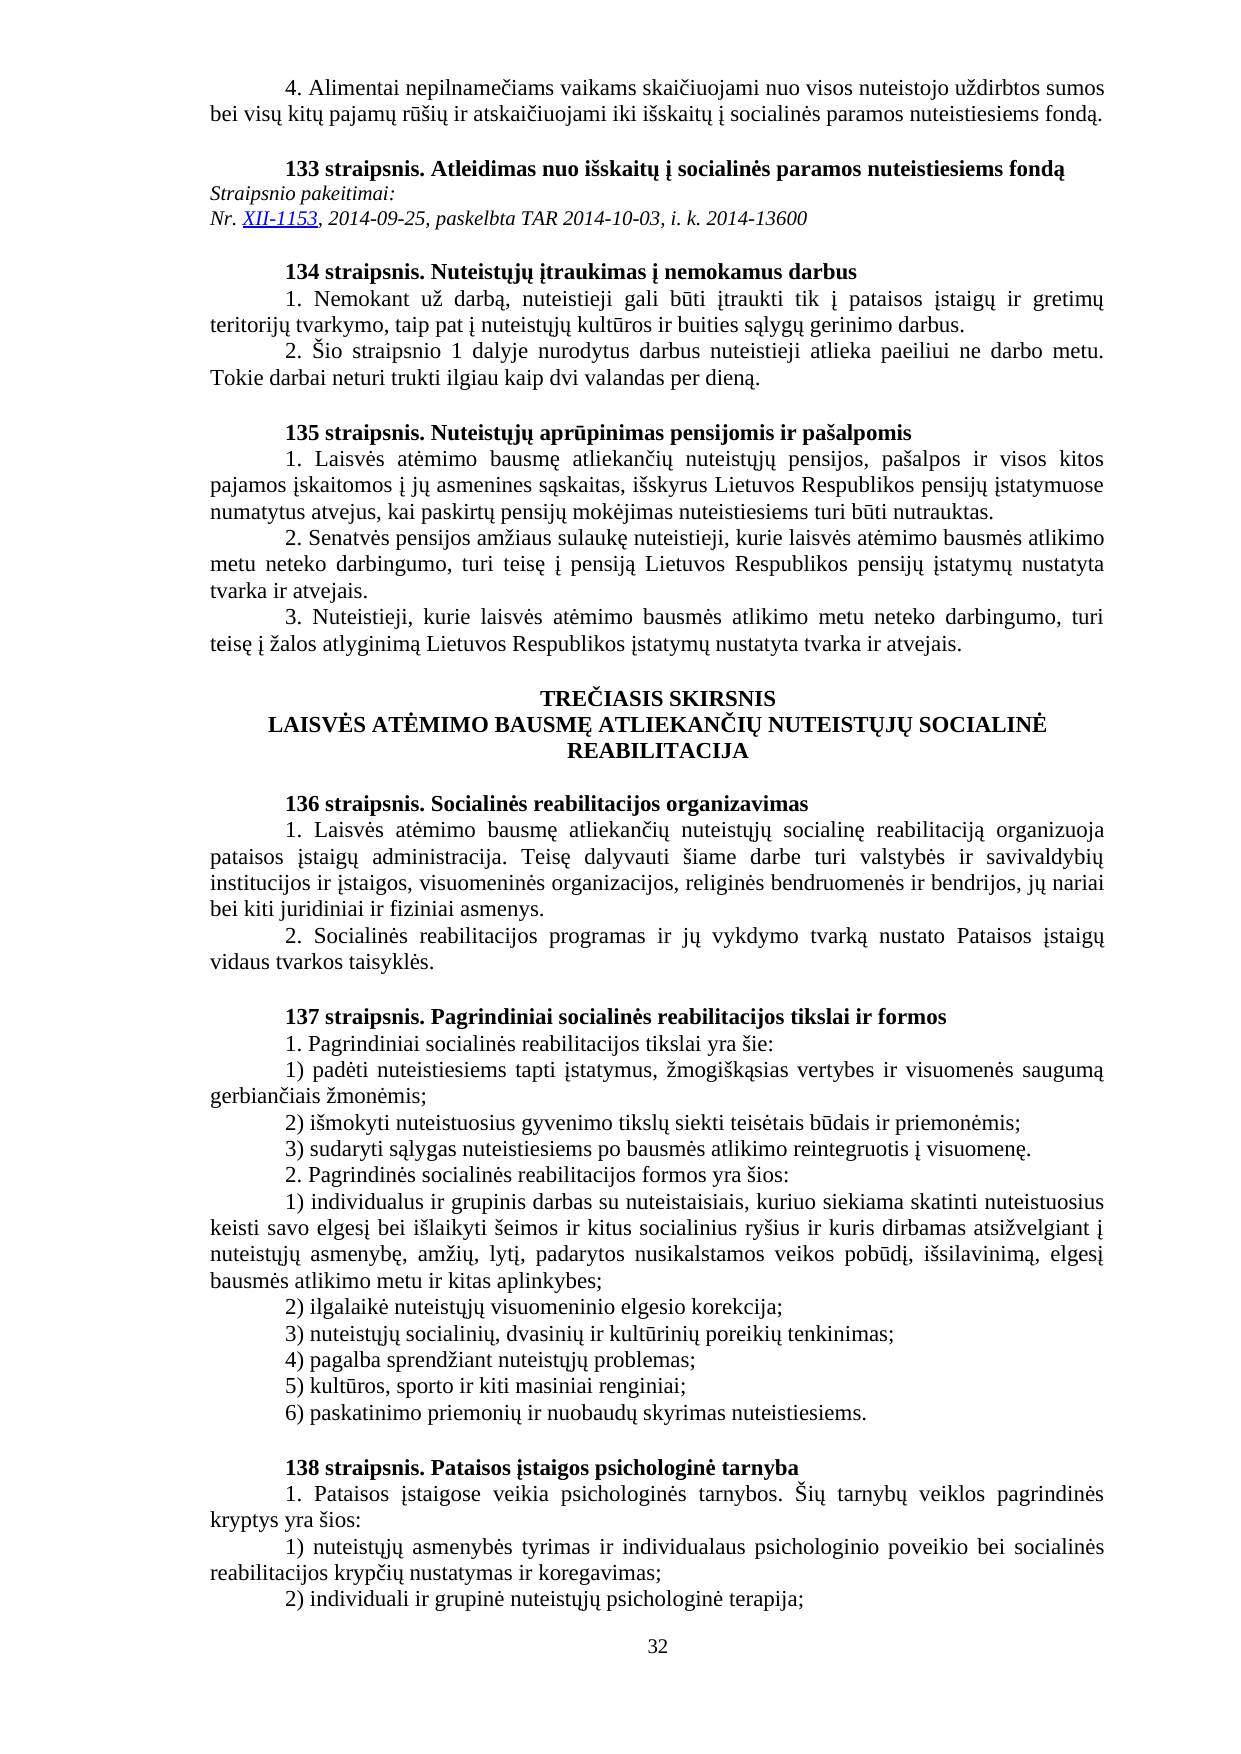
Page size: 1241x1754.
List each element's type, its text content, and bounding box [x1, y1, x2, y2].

text 2. Senatvės pensijos amžiaus sulaukę nuteistieji, kurie laisvės atėmimo bausmės atlikimo metu neteko darbingumo, turi teisę į pensiją Lietuvos Respublikos pensijų įstatymų nustatyta tvarka ir atvejais. [210, 524, 1106, 603]
text 2) individuali ir grupinė nuteistųjų psichologinė terapija; [210, 1586, 1106, 1612]
text 2. Pagrindinės socialinės reabilitacijos formos yra šios: [210, 1161, 1106, 1188]
text 5) kultūros, sporto ir kiti masiniai renginiai; [210, 1372, 1106, 1399]
text 3) sudaryti sąlygas nuteistiesiems po bausmės atlikimo reintegruotis į visuomenę. [210, 1135, 1106, 1161]
text 2. Šio straipsnio 1 dalyje nurodytus darbus nuteistieji atlieka paeiliui ne darbo metu. Tokie darbai neturi trukti ilgiau kaip dvi valandas per dieną. [210, 337, 1106, 390]
text Nr. XII-1153, 2014-09-25, paskelbta TAR 2014-10-03, i. k. 2014-13600 [210, 205, 1106, 229]
text LAISVĖS ATĖMIMO BAUSMĘ ATLIEKANČIŲ NUTEISTŲJŲ SOCIALINĖ REABILITACIJA [210, 711, 1106, 764]
text Straipsnio pakeitimai: [210, 181, 1106, 205]
text 1) padėti nuteistiesiems tapti įstatymus, žmogiškąsias vertybes ir visuomenės saugumą gerbiančiais žmonėmis; [210, 1056, 1106, 1109]
text 135 straipsnis. Nuteistųjų aprūpinimas pensijomis ir pašalpomis [210, 419, 1106, 445]
text 2) išmokyti nuteistuosius gyvenimo tikslų siekti teisėtais būdais ir priemonėmis; [210, 1109, 1106, 1135]
text Trečiasis skirsnis [210, 685, 1106, 711]
text 1. Laisvės atėmimo bausmę atliekančių nuteistųjų pensijos, pašalpos ir visos kitos pajamos įskaitomos į jų asmenines sąskaitas, išskyrus Lietuvos Respublikos pensijų įstatymuose numatytus atvejus, kai paskirtų pensijų mokėjimas nuteistiesiems turi būti nutrauktas. [210, 445, 1106, 524]
text 4. Alimentai nepilnamečiams vaikams skaičiuojami nuo visos nuteistojo uždirbtos sumos bei visų kitų pajamų rūšių ir atskaičiuojami iki išskaitų į socialinės paramos nuteistiesiems fondą. [210, 73, 1106, 126]
text 137 straipsnis. Pagrindiniai socialinės reabilitacijos tikslai ir formos [210, 1003, 1106, 1030]
text 1. Nemokant už darbą, nuteistieji gali būti įtraukti tik į pataisos įstaigų ir gretimų teritorijų tvarkymo, taip pat į nuteistųjų kultūros ir buities sąlygų gerinimo darbus. [210, 284, 1106, 337]
text 3) nuteistųjų socialinių, dvasinių ir kultūrinių poreikių tenkinimas; [210, 1319, 1106, 1346]
text 4) pagalba sprendžiant nuteistųjų problemas; [210, 1346, 1106, 1372]
text 1. Pagrindiniai socialinės reabilitacijos tikslai yra šie: [210, 1030, 1106, 1056]
text 1. Laisvės atėmimo bausmę atliekančių nuteistųjų socialinę reabilitaciją organizuoja pataisos įstaigų administracija. Teisę dalyvauti šiame darbe turi valstybės ir savivaldybių institucijos ir įstaigos, visuomeninės organizacijos, religinės bendruomenės ir bendrijos, jų nariai bei kiti juridiniai ir fiziniai asmenys. [210, 816, 1106, 922]
text 1) individualus ir grupinis darbas su nuteistaisiais, kuriuo siekiama skatinti nuteistuosius keisti savo elgesį bei išlaikyti šeimos ir kitus socialinius ryšius ir kuris dirbamas atsižvelgiant į nuteistųjų asmenybę, amžių, lytį, padarytos nusikalstamos veikos pobūdį, išsilavinimą, elgesį bausmės atlikimo metu ir kitas aplinkybes; [210, 1188, 1106, 1293]
text 1) nuteistųjų asmenybės tyrimas ir individualaus psichologinio poveikio bei socialinės reabilitacijos krypčių nustatymas ir koregavimas; [210, 1533, 1106, 1586]
text 2. Socialinės reabilitacijos programas ir jų vykdymo tvarką nustato Pataisos įstaigų vidaus tvarkos taisyklės. [210, 922, 1106, 974]
text 138 straipsnis. Pataisos įstaigos psichologinė tarnyba [210, 1454, 1106, 1480]
text 134 straipsnis. Nuteistųjų įtraukimas į nemokamus darbus [210, 258, 1106, 284]
text 136 straipsnis. Socialinės reabilitacijos organizavimas [210, 790, 1106, 816]
text 133 straipsnis. Atleidimas nuo išskaitų į socialinės paramos nuteistiesiems fondą [285, 155, 1106, 181]
text 2) ilgalaikė nuteistųjų visuomeninio elgesio korekcija; [210, 1293, 1106, 1319]
text 1. Pataisos įstaigose veikia psichologinės tarnybos. Šių tarnybų veiklos pagrindinės kryptys yra šios: [210, 1480, 1106, 1533]
text 6) paskatinimo priemonių ir nuobaudų skyrimas nuteistiesiems. [210, 1399, 1106, 1425]
text 3. Nuteistieji, kurie laisvės atėmimo bausmės atlikimo metu neteko darbingumo, turi teisę į žalos atlyginimą Lietuvos Respublikos įstatymų nustatyta tvarka ir atvejais. [210, 603, 1106, 656]
